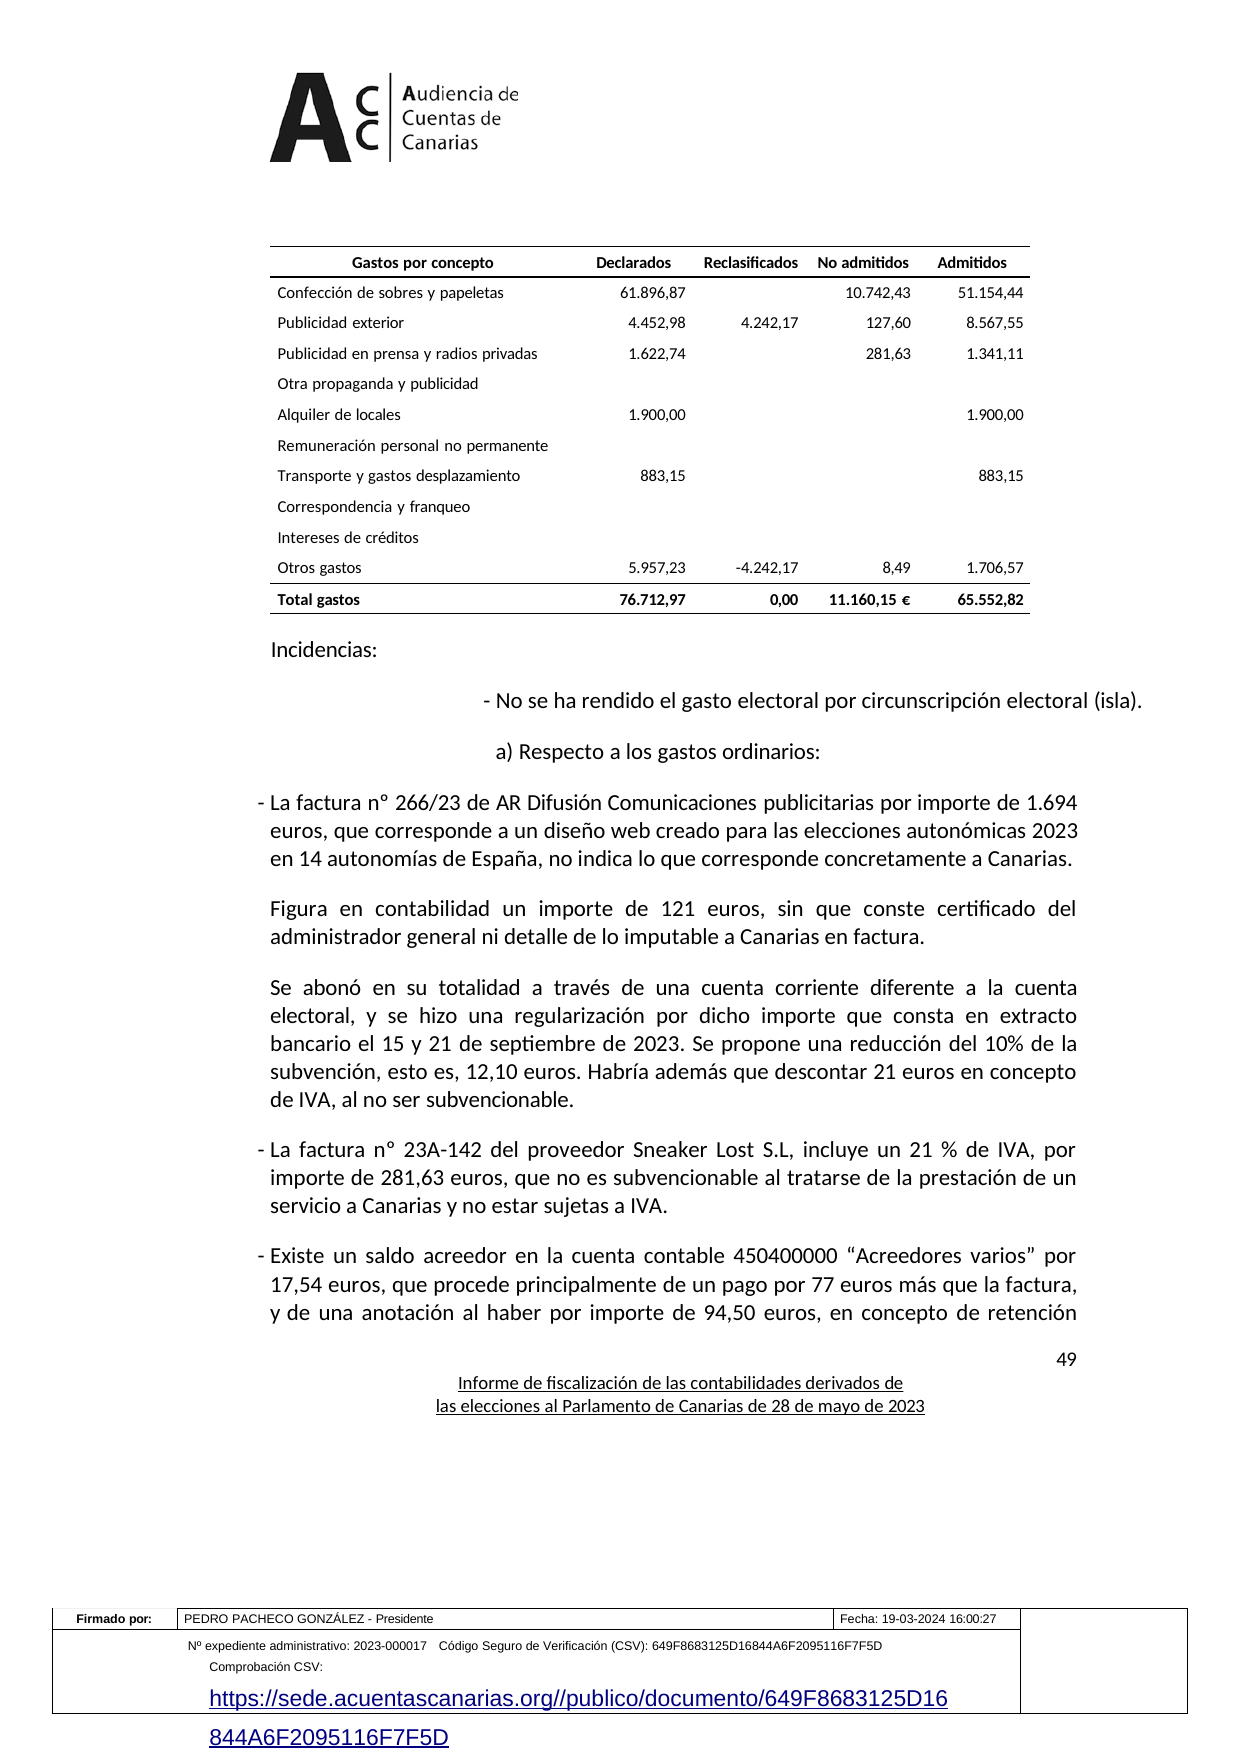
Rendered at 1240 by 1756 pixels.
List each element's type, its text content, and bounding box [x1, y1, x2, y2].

table_cell 1.622,74 [575, 339, 692, 370]
table_cell Transporte y gastos desplazamiento [270, 462, 575, 492]
table_cell Intereses de créditos [270, 523, 575, 554]
table_cell Confección de sobres y papeletas [270, 278, 575, 309]
table_cell 1.341,11 [924, 339, 1030, 370]
table_cell [806, 401, 924, 431]
table_cell Publicidad en prensa y radios privadas [270, 339, 575, 370]
table_cell [575, 493, 692, 523]
table_cell 883,15 [924, 462, 1030, 492]
list Existe un saldo acreedor en la cuenta contable 450400000 “Acreedores varios” por 17,54 euros, que procede principalmente de un pago por 77 euros más que la factura, y de una anotación al haber por importe de 94,50 euros, en concepto de retención [257, 1242, 1078, 1326]
table_cell Publicidad exterior [270, 309, 575, 339]
table_cell [575, 523, 692, 554]
table_cell 76.712,97 [575, 584, 692, 613]
table_cell Alquiler de locales [270, 401, 575, 431]
table_cell [692, 462, 806, 492]
table_cell 1.900,00 [575, 401, 692, 431]
table_cell [924, 431, 1030, 462]
table_cell [924, 614, 1030, 663]
table_cell [806, 462, 924, 492]
table_cell 8.567,55 [924, 309, 1030, 339]
table_cell 1.900,00 [924, 401, 1030, 431]
table_cell 11.160,15 € [806, 584, 924, 613]
table_cell 1.706,57 [924, 554, 1030, 583]
text Figura en contabilidad un importe de 121 euros, sin que conste certificado del administrador general ni detalle de lo imputable a Canarias en factura. [270, 894, 1078, 950]
table_cell [924, 523, 1030, 554]
table_cell [692, 278, 806, 309]
table_cell 8,49 [806, 554, 924, 583]
text Se abonó en su totalidad a través de una cuenta corriente diferente a la cuenta electoral, y se hizo una regularización por dicho importe que consta en extracto bancario el 15 y 21 de septiembre de 2023. Se propone una reducción del 10% de la subvención, esto es, 12,10 euros. Habría además que descontar 21 euros en concepto de IVA, al no ser subvencionable. [270, 973, 1078, 1113]
table_header Declarados [575, 247, 692, 276]
table_cell -4.242,17 [692, 554, 806, 583]
table_cell [575, 370, 692, 401]
list No se ha rendido el gasto electoral por circunscripción electoral (isla). [483, 687, 1195, 714]
table_cell [806, 493, 924, 523]
table_cell 61.896,87 [575, 278, 692, 309]
table_cell Otra propaganda y publicidad [270, 370, 575, 401]
table_cell [575, 431, 692, 462]
table_cell [924, 493, 1030, 523]
table_cell [692, 339, 806, 370]
table_cell [924, 370, 1030, 401]
table_cell 127,60 [806, 309, 924, 339]
table_header No admitidos [806, 247, 924, 276]
table_cell 4.242,17 [692, 309, 806, 339]
table_cell [806, 614, 924, 663]
list Respecto a los gastos ordinarios: [495, 737, 1195, 765]
table_cell [806, 523, 924, 554]
table_cell [692, 431, 806, 462]
table_cell 4.452,98 [575, 309, 692, 339]
table_cell [692, 523, 806, 554]
table_cell Incidencias: [270, 614, 575, 663]
table_cell Correspondencia y franqueo [270, 493, 575, 523]
table_cell [692, 493, 806, 523]
table_cell 281,63 [806, 339, 924, 370]
table_cell [806, 370, 924, 401]
table_cell [692, 614, 806, 663]
list La factura nº 23A-142 del proveedor Sneaker Lost S.L, incluye un 21 % de IVA, por importe de 281,63 euros, que no es subvencionable al tratarse de la prestación de un servicio a Canarias y no estar sujetas a IVA. [257, 1135, 1078, 1219]
table_cell Otros gastos [270, 554, 575, 583]
table_cell 0,00 [692, 584, 806, 613]
table_header Admitidos [924, 247, 1030, 276]
table_cell 51.154,44 [924, 278, 1030, 309]
table_header Gastos por concepto [270, 247, 575, 276]
table_cell 883,15 [575, 462, 692, 492]
table_cell [692, 401, 806, 431]
table_cell [692, 370, 806, 401]
table_cell 65.552,82 [924, 584, 1030, 613]
table_cell [806, 431, 924, 462]
table_cell 5.957,23 [575, 554, 692, 583]
list La factura nº 266/23 de AR Difusión Comunicaciones publicitarias por importe de 1.694 euros, que corresponde a un diseño web creado para las elecciones autonómicas 2023 en 14 autonomías de España, no indica lo que corresponde concretamente a Canarias. [257, 788, 1078, 872]
table_cell [575, 614, 692, 663]
table_cell 10.742,43 [806, 278, 924, 309]
table_header Reclasificados [692, 247, 806, 276]
table_cell Remuneración personal no permanente [270, 431, 575, 462]
table_cell Total gastos [270, 584, 575, 613]
